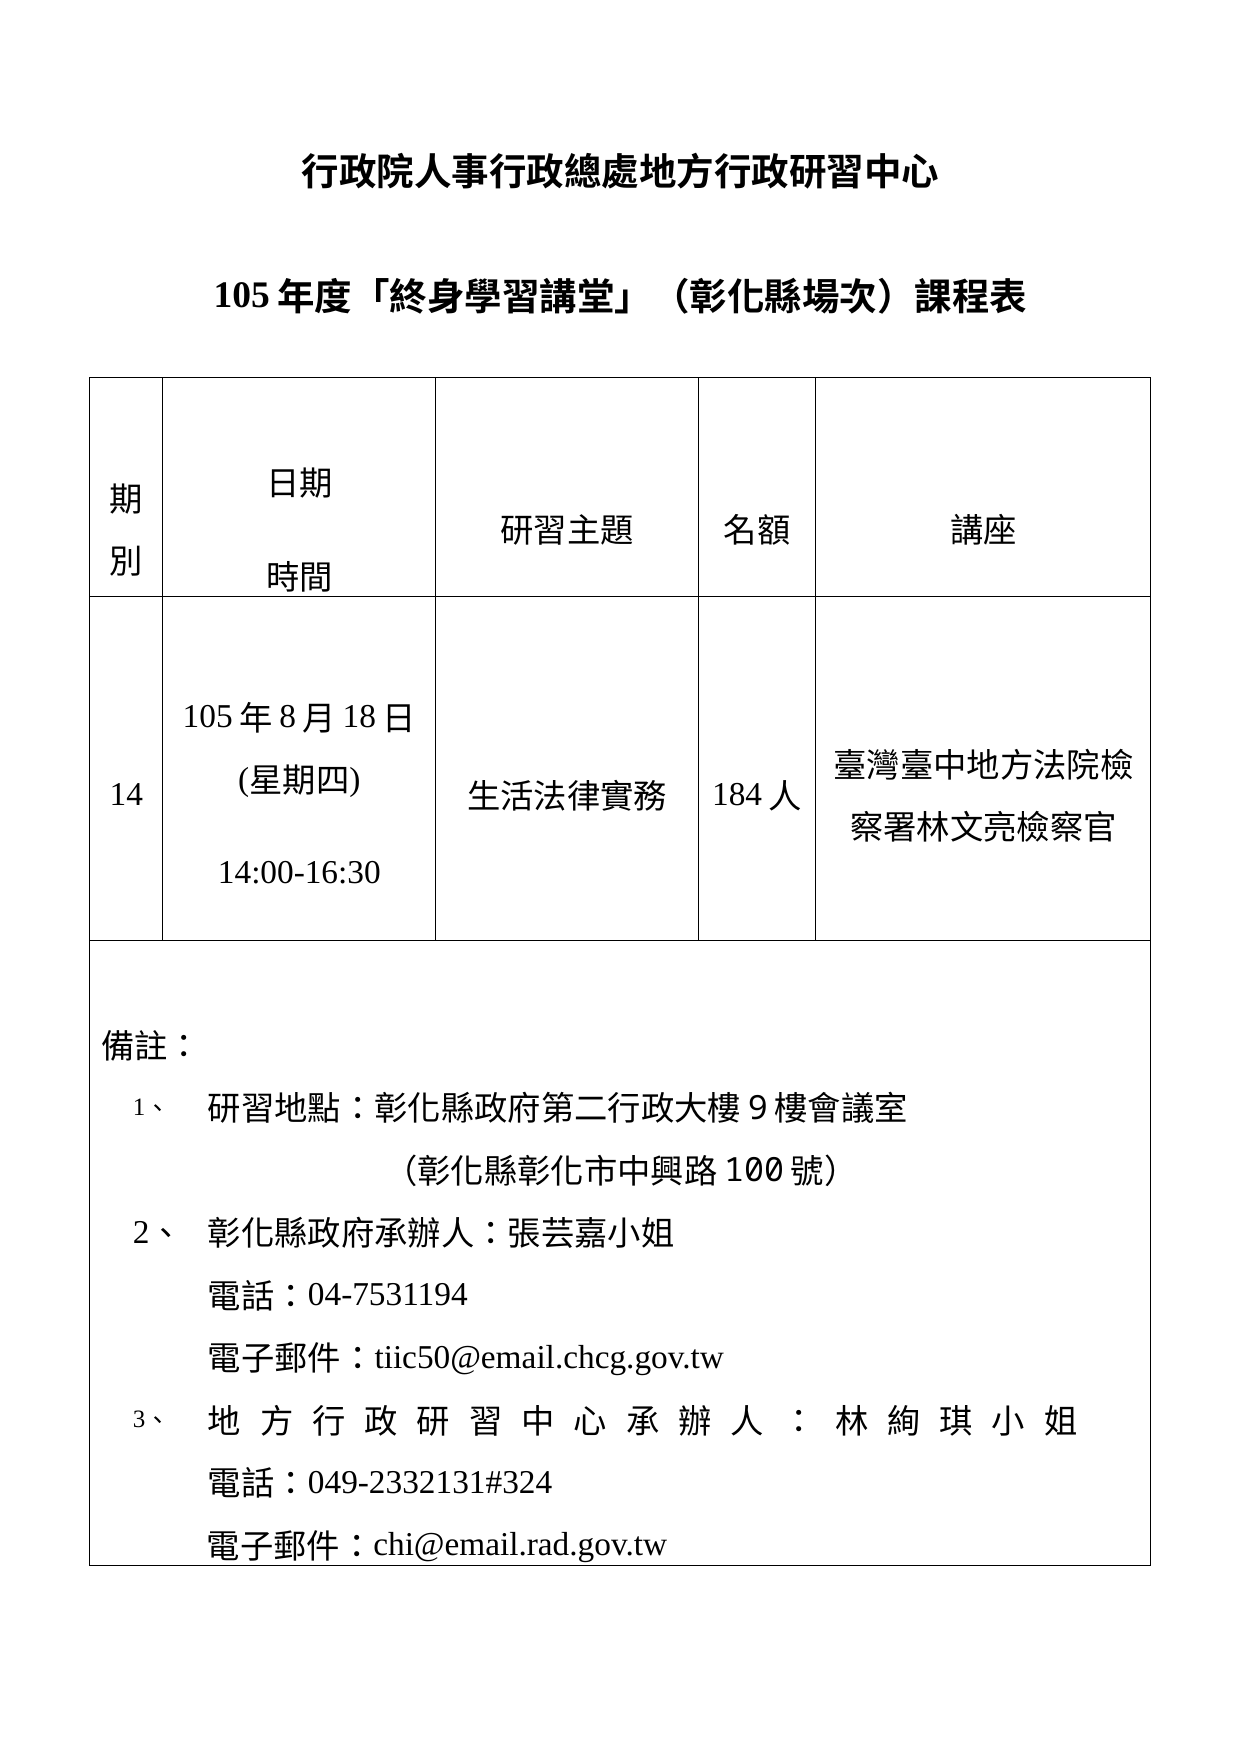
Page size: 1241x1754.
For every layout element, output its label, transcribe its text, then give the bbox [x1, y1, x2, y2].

table_header 日期 時間 [163, 378, 435, 596]
table_cell 184人 [699, 597, 815, 939]
text 105年度「終身學習講堂」（彰化縣場次）課程表 [118, 252, 1122, 314]
table_header 研習主題 [436, 378, 698, 596]
table_header 講座 [816, 378, 1150, 596]
table_cell 14 [90, 597, 162, 939]
table_header 期別 [90, 378, 162, 596]
text 行政院人事行政總處地方行政研習中心 [118, 127, 1122, 189]
table_cell 備註： 研習地點：彰化縣政府第二行政大樓9樓會議室 （彰化縣彰化市中興路100號） 彰化縣政府承辦人：張芸嘉小姐 電話：04-7531194 電子郵件：tiic50@email.chcg.gov.tw 地方行政研習中心承辦人：林絢琪小姐 電話：049-2332131#324 電子郵件：chi@email.rad.gov.tw 線上報名時間：即日起至105年8月12日止。 [90, 941, 1150, 1564]
table_cell 臺灣臺中地方法院檢察署林文亮檢察官 [816, 597, 1150, 939]
table_cell 105年8月18日 (星期四) 14:00-16:30 [163, 597, 435, 939]
table_header 名額 [699, 378, 815, 596]
table_cell 生活法律實務 [436, 597, 698, 939]
